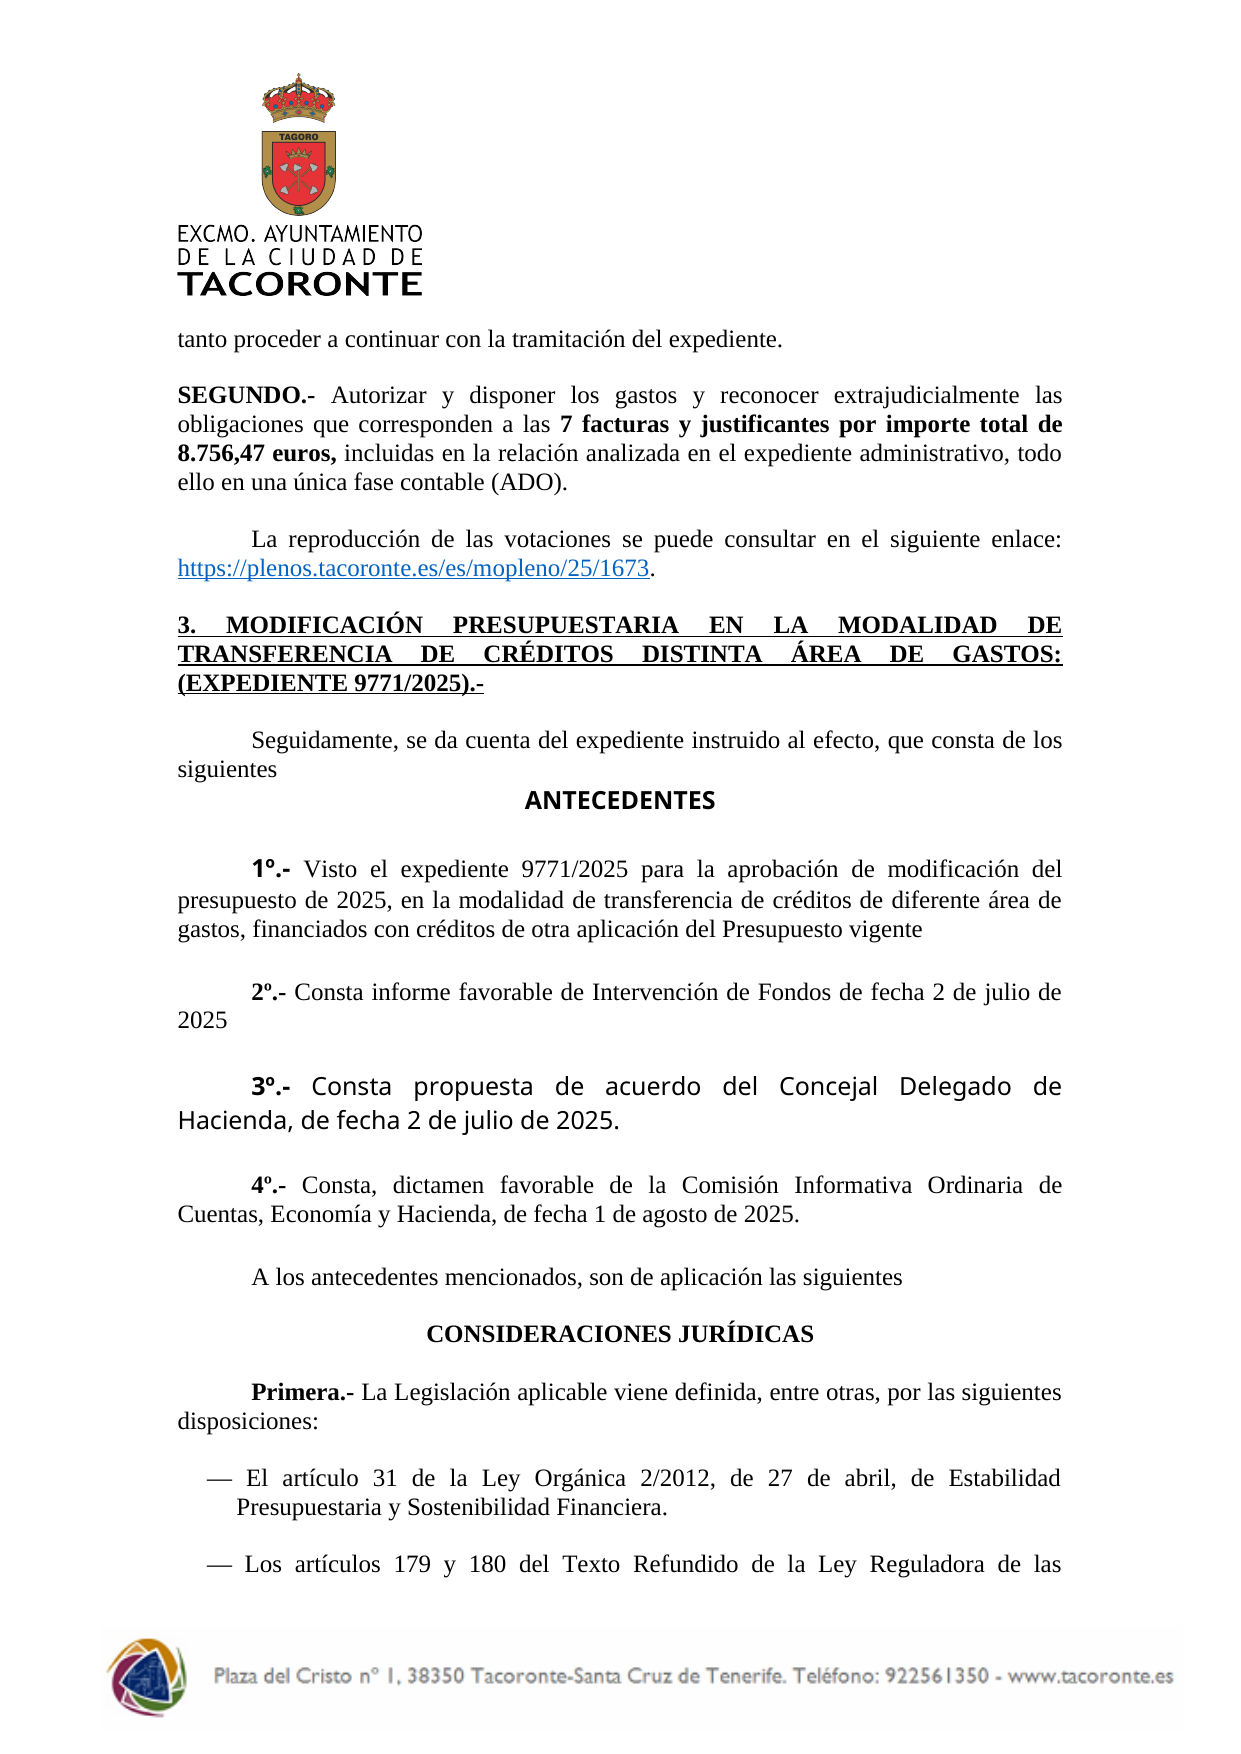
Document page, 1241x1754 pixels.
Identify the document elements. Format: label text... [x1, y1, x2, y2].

text 4º.- Consta, dictamen favorable de la Comisión Informativa Ordinaria de Cuentas, Economía y Hacienda, de fecha 1 de agosto de 2025. [177, 1171, 1063, 1228]
text Seguidamente, se da cuenta del expediente instruido al efecto, que consta de los siguientes [177, 726, 1063, 783]
text CONSIDERACIONES JURÍDICAS [177, 1319, 1063, 1348]
picture [177, 73, 422, 296]
text SEGUNDO.- Autorizar y disponer los gastos y reconocer extrajudicialmente las obligaciones que corresponden a las 7 facturas y justificantes por importe total de 8.756,47 euros, incluidas en la relación analizada en el expediente administrativo, todo ello en una única fase contable (ADO). [177, 381, 1063, 496]
text ANTECEDENTES [177, 783, 1063, 817]
text 3. MODIFICACIÓN PRESUPUESTARIA EN LA MODALIDAD DE [177, 611, 1063, 636]
text La reproducción de las votaciones se puede consultar en el siguiente enlace: https://plenos.tacoronte.es/es/mopleno/25/1673. [177, 524, 1063, 582]
text 1º.- Visto el expediente 9771/2025 para la aprobación de modificación del presupuesto de 2025, en la modalidad de transferencia de créditos de diferente área de gastos, financiados con créditos de otra aplicación del Presupuesto vigente [177, 851, 1063, 943]
text 3º.- Consta propuesta de acuerdo del Concejal Delegado de Hacienda, de fecha 2 de julio de 2025. [177, 1068, 1063, 1136]
text TRANSFERENCIA DE CRÉDITOS DISTINTA ÁREA DE GASTOS: [177, 637, 1063, 664]
text 2º.- Consta informe favorable de Intervención de Fondos de fecha 2 de julio de 2025 [177, 977, 1063, 1034]
text A los antecedentes mencionados, son de aplicación las siguientes [177, 1262, 1063, 1291]
text (EXPEDIENTE 9771/2025).- [177, 665, 1063, 697]
text — Los artículos 179 y 180 del Texto Refundido de la Ley Reguladora de las [207, 1549, 1063, 1578]
text tanto proceder a continuar con la tramitación del expediente. [177, 324, 1063, 352]
picture [101, 1626, 1183, 1732]
text Primera.- La Legislación aplicable viene definida, entre otras, por las siguientes disposiciones: [177, 1377, 1063, 1434]
text — El artículo 31 de la Ley Orgánica 2/2012, de 27 de abril, de Estabilidad Presupuestaria y Sostenibilidad Financiera. [207, 1463, 1063, 1521]
